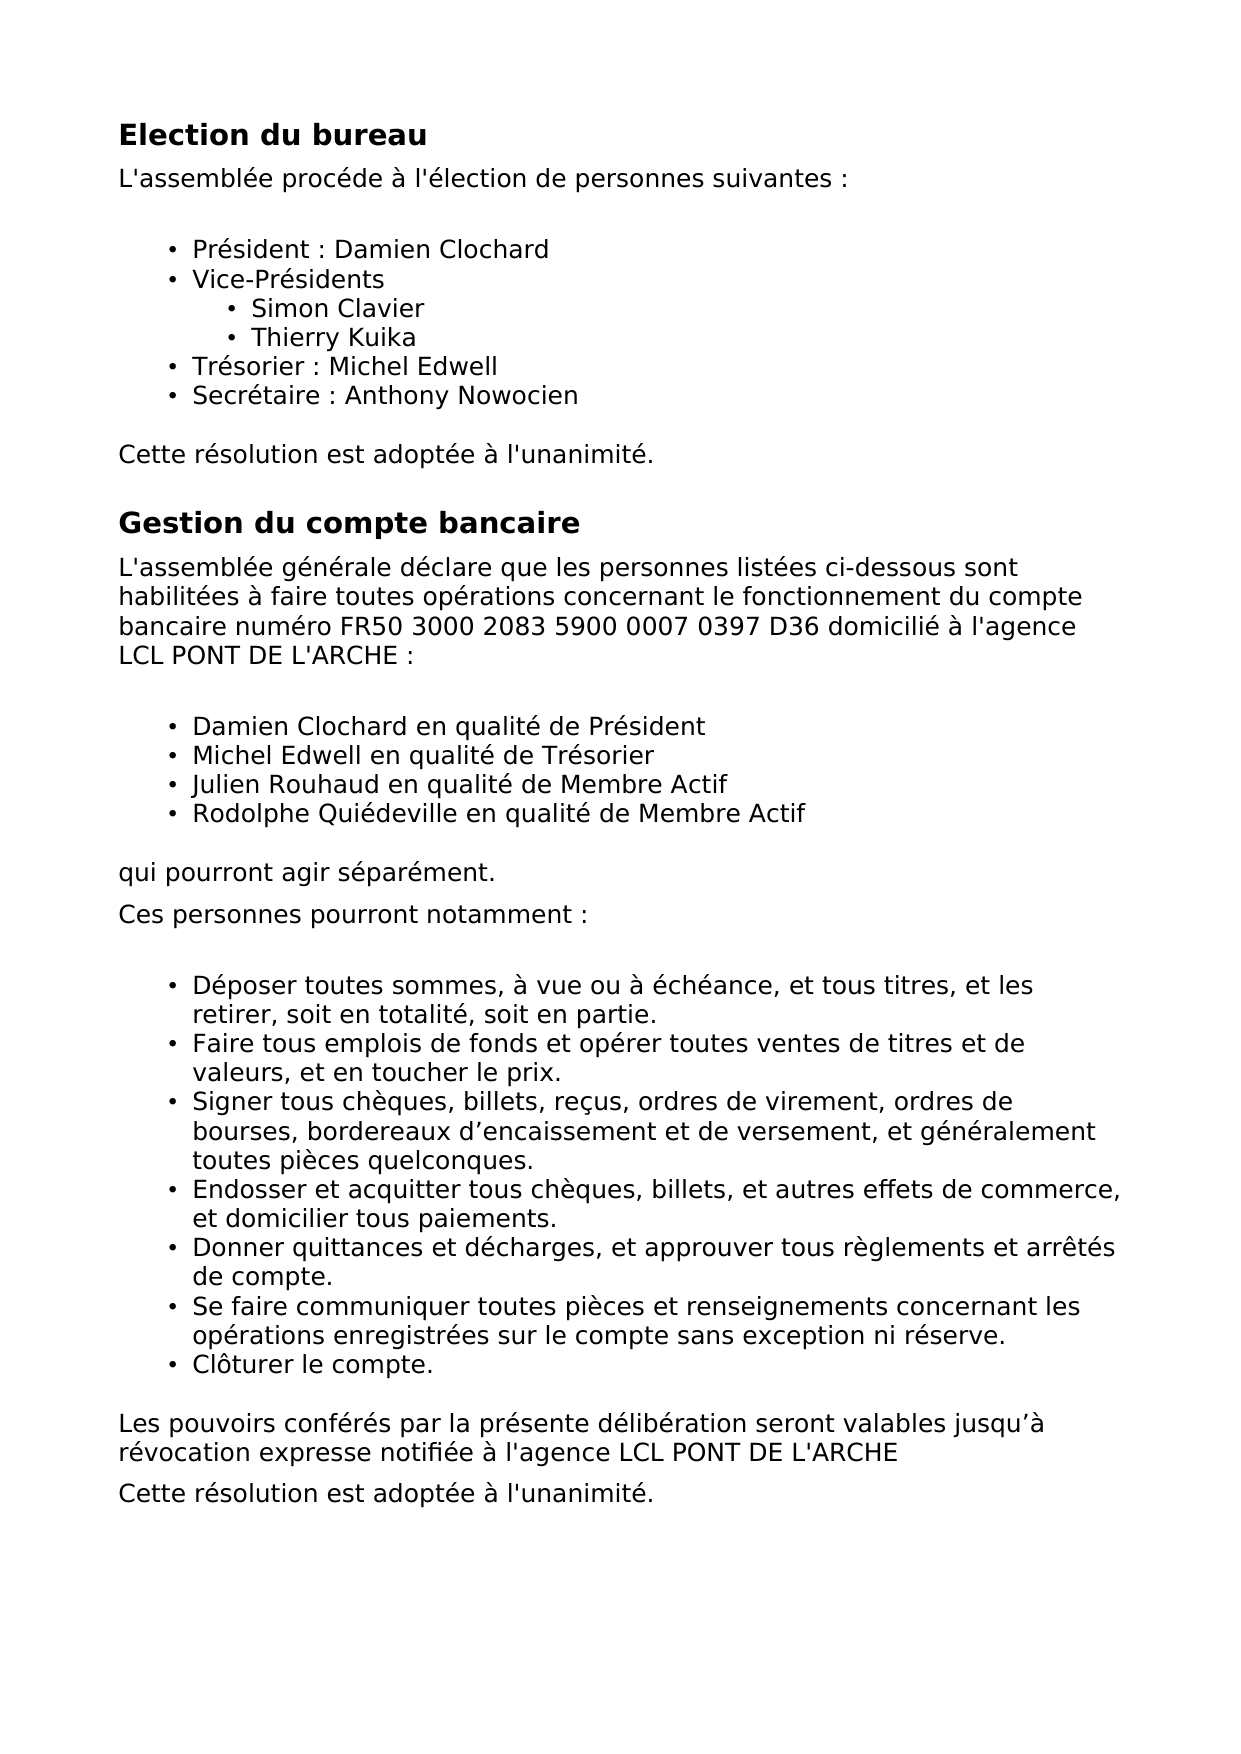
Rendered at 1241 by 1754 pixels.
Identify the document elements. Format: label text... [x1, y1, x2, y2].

list Trésorier : Michel Edwell [177, 352, 1122, 382]
subtitle Election du bureau [118, 118, 1122, 152]
list Simon Clavier [236, 294, 1122, 323]
list Signer tous chèques, billets, reçus, ordres de virement, ordres de bourses, bordereaux d’encaissement et de versement, et généralement toutes pièces quelconques. [177, 1088, 1122, 1175]
list Faire tous emplois de fonds et opérer toutes ventes de titres et de valeurs, et en toucher le prix. [177, 1029, 1122, 1088]
list Endosser et acquitter tous chèques, billets, et autres effets de commerce, et domicilier tous paiements. [177, 1175, 1122, 1233]
list Damien Clochard en qualité de Président [177, 712, 1122, 741]
list Rodolphe Quiédeville en qualité de Membre Actif [177, 799, 1122, 829]
text Les pouvoirs conférés par la présente délibération seront valables jusqu’à révocation expresse notifiée à l'agence LCL PONT DE L'ARCHE [118, 1409, 1122, 1467]
list Secrétaire : Anthony Nowocien [177, 382, 1122, 411]
text L'assemblée générale déclare que les personnes listées ci-dessous sont habilitées à faire toutes opérations concernant le fonctionnement du compte bancaire numéro FR50 3000 2083 5900 0007 0397 D36 domicilié à l'agence LCL PONT DE L'ARCHE : [118, 553, 1122, 670]
list Vice-Présidents [177, 265, 1122, 294]
text Cette résolution est adoptée à l'unanimité. [118, 440, 1122, 469]
list Se faire communiquer toutes pièces et renseignements concernant les opérations enregistrées sur le compte sans exception ni réserve. [177, 1292, 1122, 1350]
list Julien Rouhaud en qualité de Membre Actif [177, 770, 1122, 799]
list Président : Damien Clochard [177, 236, 1122, 265]
list Clôturer le compte. [177, 1350, 1122, 1379]
text qui pourront agir séparément. [118, 858, 1122, 887]
list Michel Edwell en qualité de Trésorier [177, 741, 1122, 770]
text Cette résolution est adoptée à l'unanimité. [118, 1479, 1122, 1509]
list Thierry Kuika [236, 323, 1122, 352]
text Ces personnes pourront notamment : [118, 900, 1122, 929]
subtitle Gestion du compte bancaire [118, 507, 1122, 541]
list Donner quittances et décharges, et approuver tous règlements et arrêtés de compte. [177, 1233, 1122, 1292]
list Déposer toutes sommes, à vue ou à échéance, et tous titres, et les retirer, soit en totalité, soit en partie. [177, 971, 1122, 1029]
text L'assemblée procéde à l'élection de personnes suivantes : [118, 164, 1122, 194]
